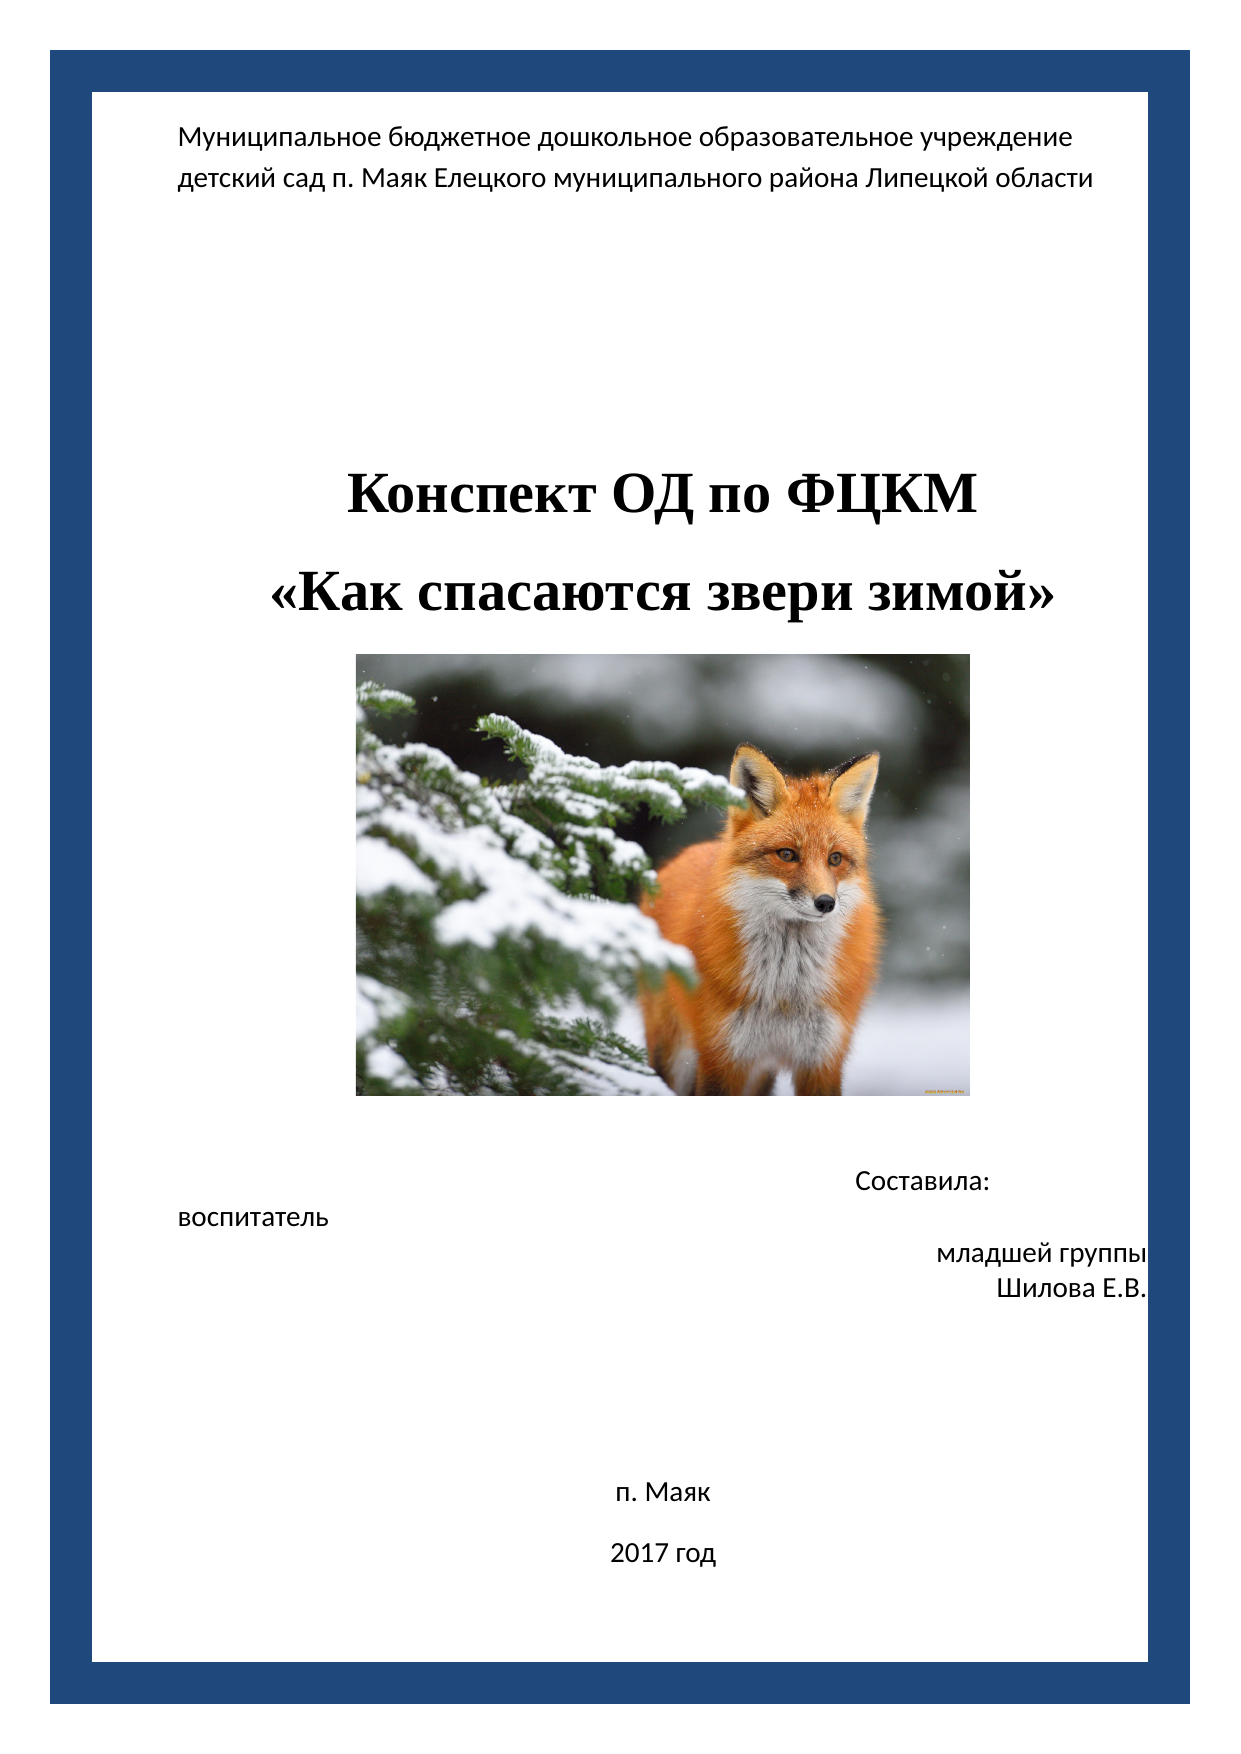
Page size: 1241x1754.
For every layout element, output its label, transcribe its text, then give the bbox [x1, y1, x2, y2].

text младшей группы [177, 1234, 1148, 1269]
text Шилова Е.В. [177, 1269, 1148, 1305]
text Составила: воспитатель [177, 1162, 1148, 1234]
text «Как спасаются звери зимой» [177, 556, 1148, 623]
text п. Маяк [177, 1473, 1148, 1508]
text 2017 год [177, 1534, 1148, 1570]
text Муниципальное бюджетное дошкольное образовательное учреждение детский сад п. Маяк Елецкого муниципального района Липецкой области [177, 118, 1148, 195]
text Конспект ОД по ФЦКМ [177, 458, 1148, 525]
